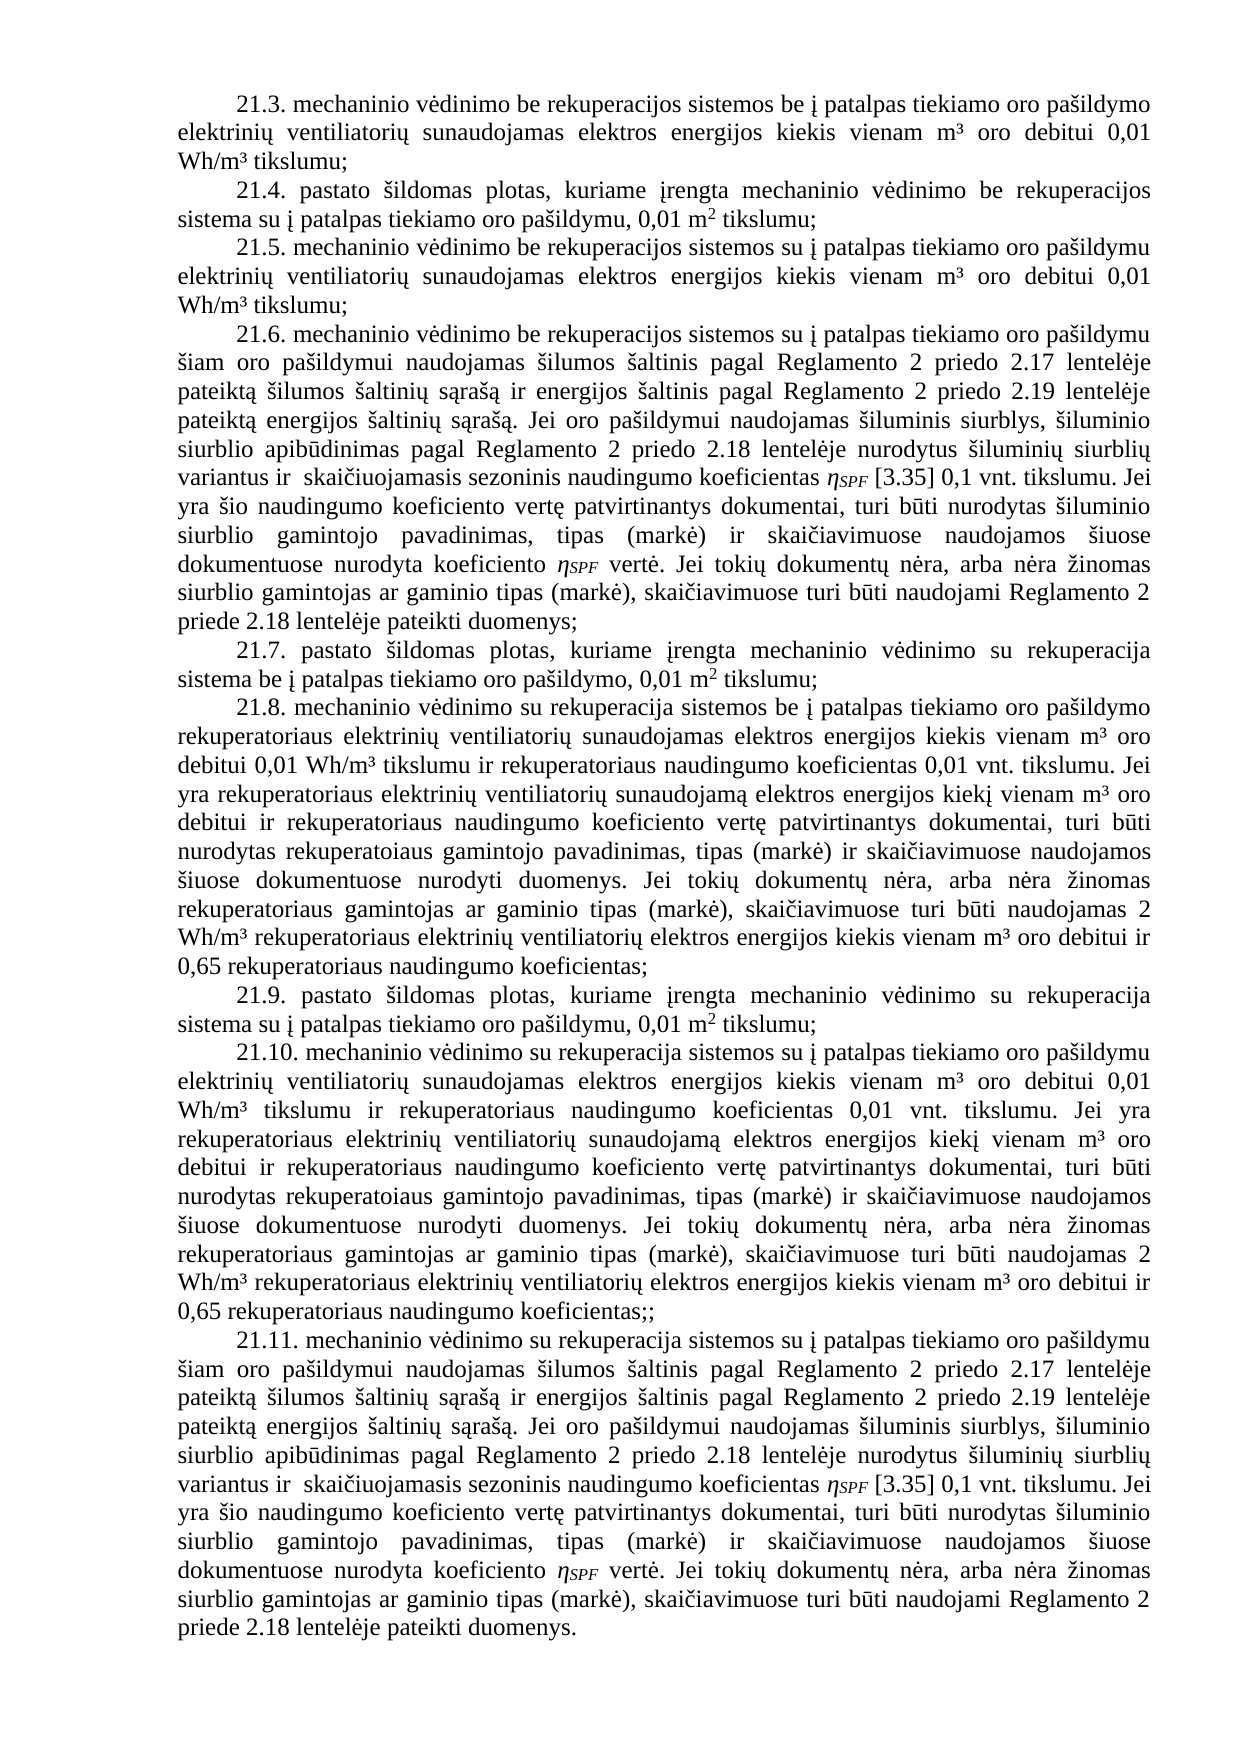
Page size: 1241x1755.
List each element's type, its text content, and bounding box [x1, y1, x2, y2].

text 21.8. mechaninio vėdinimo su rekuperacija sistemos be į patalpas tiekiamo oro pašildymo rekuperatoriaus elektrinių ventiliatorių sunaudojamas elektros energijos kiekis vienam m³ oro debitui 0,01 Wh/m³ tikslumu ir rekuperatoriaus naudingumo koeficientas 0,01 vnt. tikslumu. Jei yra rekuperatoriaus elektrinių ventiliatorių sunaudojamą elektros energijos kiekį vienam m³ oro debitui ir rekuperatoriaus naudingumo koeficiento vertę patvirtinantys dokumentai, turi būti nurodytas rekuperatoiaus gamintojo pavadinimas, tipas (markė) ir skaičiavimuose naudojamos šiuose dokumentuose nurodyti duomenys. Jei tokių dokumentų nėra, arba nėra žinomas rekuperatoriaus gamintojas ar gaminio tipas (markė), skaičiavimuose turi būti naudojamas 2 Wh/m³ rekuperatoriaus elektrinių ventiliatorių elektros energijos kiekis vienam m³ oro debitui ir 0,65 rekuperatoriaus naudingumo koeficientas; [177, 692, 1152, 980]
text 21.5. mechaninio vėdinimo be rekuperacijos sistemos su į patalpas tiekiamo oro pašildymu elektrinių ventiliatorių sunaudojamas elektros energijos kiekis vienam m³ oro debitui 0,01 Wh/m³ tikslumu; [177, 232, 1152, 319]
text 21.9. pastato šildomas plotas, kuriame įrengta mechaninio vėdinimo su rekuperacija sistema su į patalpas tiekiamo oro pašildymu, 0,01 m2 tikslumu; [177, 980, 1152, 1037]
text 21.3. mechaninio vėdinimo be rekuperacijos sistemos be į patalpas tiekiamo oro pašildymo elektrinių ventiliatorių sunaudojamas elektros energijos kiekis vienam m³ oro debitui 0,01 Wh/m³ tikslumu; [177, 89, 1152, 175]
text 21.7. pastato šildomas plotas, kuriame įrengta mechaninio vėdinimo su rekuperacija sistema be į patalpas tiekiamo oro pašildymo, 0,01 m2 tikslumu; [177, 635, 1152, 692]
text 21.6. mechaninio vėdinimo be rekuperacijos sistemos su į patalpas tiekiamo oro pašildymu šiam oro pašildymui naudojamas šilumos šaltinis pagal Reglamento 2 priedo 2.17 lentelėje pateiktą šilumos šaltinių sąrašą ir energijos šaltinis pagal Reglamento 2 priedo 2.19 lentelėje pateiktą energijos šaltinių sąrašą. Jei oro pašildymui naudojamas šiluminis siurblys, šiluminio siurblio apibūdinimas pagal Reglamento 2 priedo 2.18 lentelėje nurodytus šiluminių siurblių variantus ir skaičiuojamasis sezoninis naudingumo koeficientas ηSPF [3.35] 0,1 vnt. tikslumu. Jei yra šio naudingumo koeficiento vertę patvirtinantys dokumentai, turi būti nurodytas šiluminio siurblio gamintojo pavadinimas, tipas (markė) ir skaičiavimuose naudojamos šiuose dokumentuose nurodyta koeficiento ηSPF vertė. Jei tokių dokumentų nėra, arba nėra žinomas siurblio gamintojas ar gaminio tipas (markė), skaičiavimuose turi būti naudojami Reglamento 2 priede 2.18 lentelėje pateikti duomenys; [177, 319, 1152, 635]
text 21.10. mechaninio vėdinimo su rekuperacija sistemos su į patalpas tiekiamo oro pašildymu elektrinių ventiliatorių sunaudojamas elektros energijos kiekis vienam m³ oro debitui 0,01 Wh/m³ tikslumu ir rekuperatoriaus naudingumo koeficientas 0,01 vnt. tikslumu. Jei yra rekuperatoriaus elektrinių ventiliatorių sunaudojamą elektros energijos kiekį vienam m³ oro debitui ir rekuperatoriaus naudingumo koeficiento vertę patvirtinantys dokumentai, turi būti nurodytas rekuperatoiaus gamintojo pavadinimas, tipas (markė) ir skaičiavimuose naudojamos šiuose dokumentuose nurodyti duomenys. Jei tokių dokumentų nėra, arba nėra žinomas rekuperatoriaus gamintojas ar gaminio tipas (markė), skaičiavimuose turi būti naudojamas 2 Wh/m³ rekuperatoriaus elektrinių ventiliatorių elektros energijos kiekis vienam m³ oro debitui ir 0,65 rekuperatoriaus naudingumo koeficientas;; [177, 1037, 1152, 1325]
text 21.4. pastato šildomas plotas, kuriame įrengta mechaninio vėdinimo be rekuperacijos sistema su į patalpas tiekiamo oro pašildymu, 0,01 m2 tikslumu; [177, 175, 1152, 232]
text 21.11. mechaninio vėdinimo su rekuperacija sistemos su į patalpas tiekiamo oro pašildymu šiam oro pašildymui naudojamas šilumos šaltinis pagal Reglamento 2 priedo 2.17 lentelėje pateiktą šilumos šaltinių sąrašą ir energijos šaltinis pagal Reglamento 2 priedo 2.19 lentelėje pateiktą energijos šaltinių sąrašą. Jei oro pašildymui naudojamas šiluminis siurblys, šiluminio siurblio apibūdinimas pagal Reglamento 2 priedo 2.18 lentelėje nurodytus šiluminių siurblių variantus ir skaičiuojamasis sezoninis naudingumo koeficientas ηSPF [3.35] 0,1 vnt. tikslumu. Jei yra šio naudingumo koeficiento vertę patvirtinantys dokumentai, turi būti nurodytas šiluminio siurblio gamintojo pavadinimas, tipas (markė) ir skaičiavimuose naudojamos šiuose dokumentuose nurodyta koeficiento ηSPF vertė. Jei tokių dokumentų nėra, arba nėra žinomas siurblio gamintojas ar gaminio tipas (markė), skaičiavimuose turi būti naudojami Reglamento 2 priede 2.18 lentelėje pateikti duomenys. [177, 1325, 1152, 1641]
